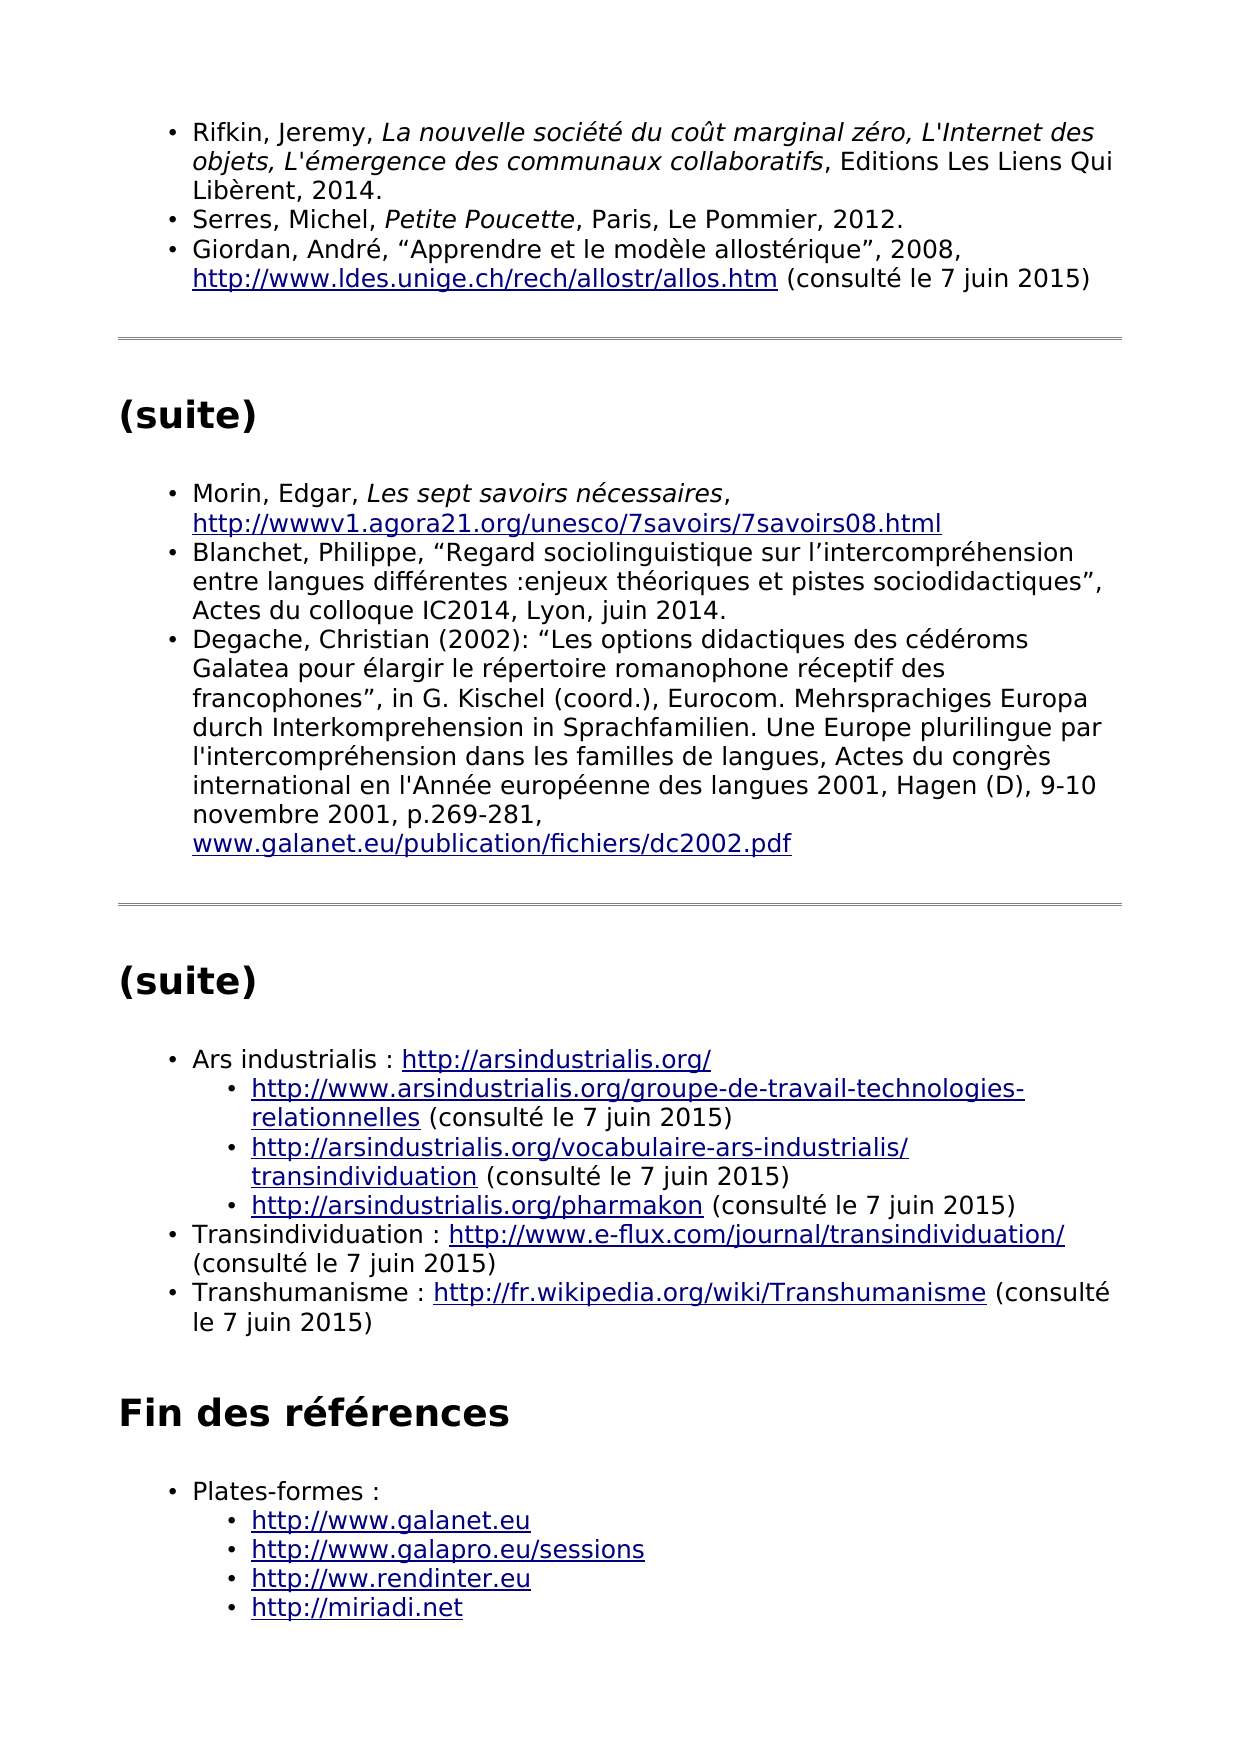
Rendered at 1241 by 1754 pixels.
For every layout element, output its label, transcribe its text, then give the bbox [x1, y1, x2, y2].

list Rifkin, Jeremy, La nouvelle société du coût marginal zéro, L'Internet des objets, L'émergence des communaux collaboratifs, Editions Les Liens Qui Libèrent, 2014. [177, 118, 1122, 206]
subtitle (suite) [118, 959, 1122, 1003]
list Plates-formes : [177, 1477, 1122, 1506]
list Transindividuation : http://www.e-flux.com/journal/transindividuation/ (consulté le 7 juin 2015) [177, 1220, 1122, 1278]
list Ars industrialis : http://arsindustrialis.org/ [177, 1045, 1122, 1074]
subtitle (suite) [118, 394, 1122, 438]
list http://miriadi.net [236, 1594, 1122, 1623]
list Degache, Christian (2002): “Les options didactiques des cédéroms Galatea pour élargir le répertoire romanophone réceptif des francophones”, in G. Kischel (coord.), Eurocom. Mehrsprachiges Europa durch Interkomprehension in Sprachfamilien. Une Europe plurilingue par l'intercompréhension dans les familles de langues, Actes du congrès international en l'Année européenne des langues 2001, Hagen (D), 9-10 novembre 2001, p.269-281, www.galanet.eu/publication/fichiers/dc2002.pdf [177, 625, 1122, 859]
list http://arsindustrialis.org/vocabulaire-ars-industrialis/transindividuation (consulté le 7 juin 2015) [236, 1133, 1122, 1191]
list Serres, Michel, Petite Poucette, Paris, Le Pommier, 2012. [177, 206, 1122, 235]
list Blanchet, Philippe, “Regard sociolinguistique sur l’intercompréhension entre langues différentes :enjeux théoriques et pistes sociodidactiques”, Actes du colloque IC2014, Lyon, juin 2014. [177, 538, 1122, 625]
list http://www.galanet.eu [236, 1506, 1122, 1535]
list http://www.arsindustrialis.org/groupe-de-travail-technologies-relationnelles (consulté le 7 juin 2015) [236, 1074, 1122, 1133]
list Giordan, André, “Apprendre et le modèle allostérique”, 2008, http://www.ldes.unige.ch/rech/allostr/allos.htm (consulté le 7 juin 2015) [177, 235, 1122, 293]
list Transhumanisme : http://fr.wikipedia.org/wiki/Transhumanisme (consulté le 7 juin 2015) [177, 1278, 1122, 1337]
list Morin, Edgar, Les sept savoirs nécessaires, http://wwwv1.agora21.org/unesco/7savoirs/7savoirs08.html [177, 479, 1122, 538]
list http://arsindustrialis.org/pharmakon (consulté le 7 juin 2015) [236, 1191, 1122, 1220]
subtitle Fin des références [118, 1391, 1122, 1435]
list http://www.galapro.eu/sessions [236, 1535, 1122, 1564]
list http://ww.rendinter.eu [236, 1564, 1122, 1594]
